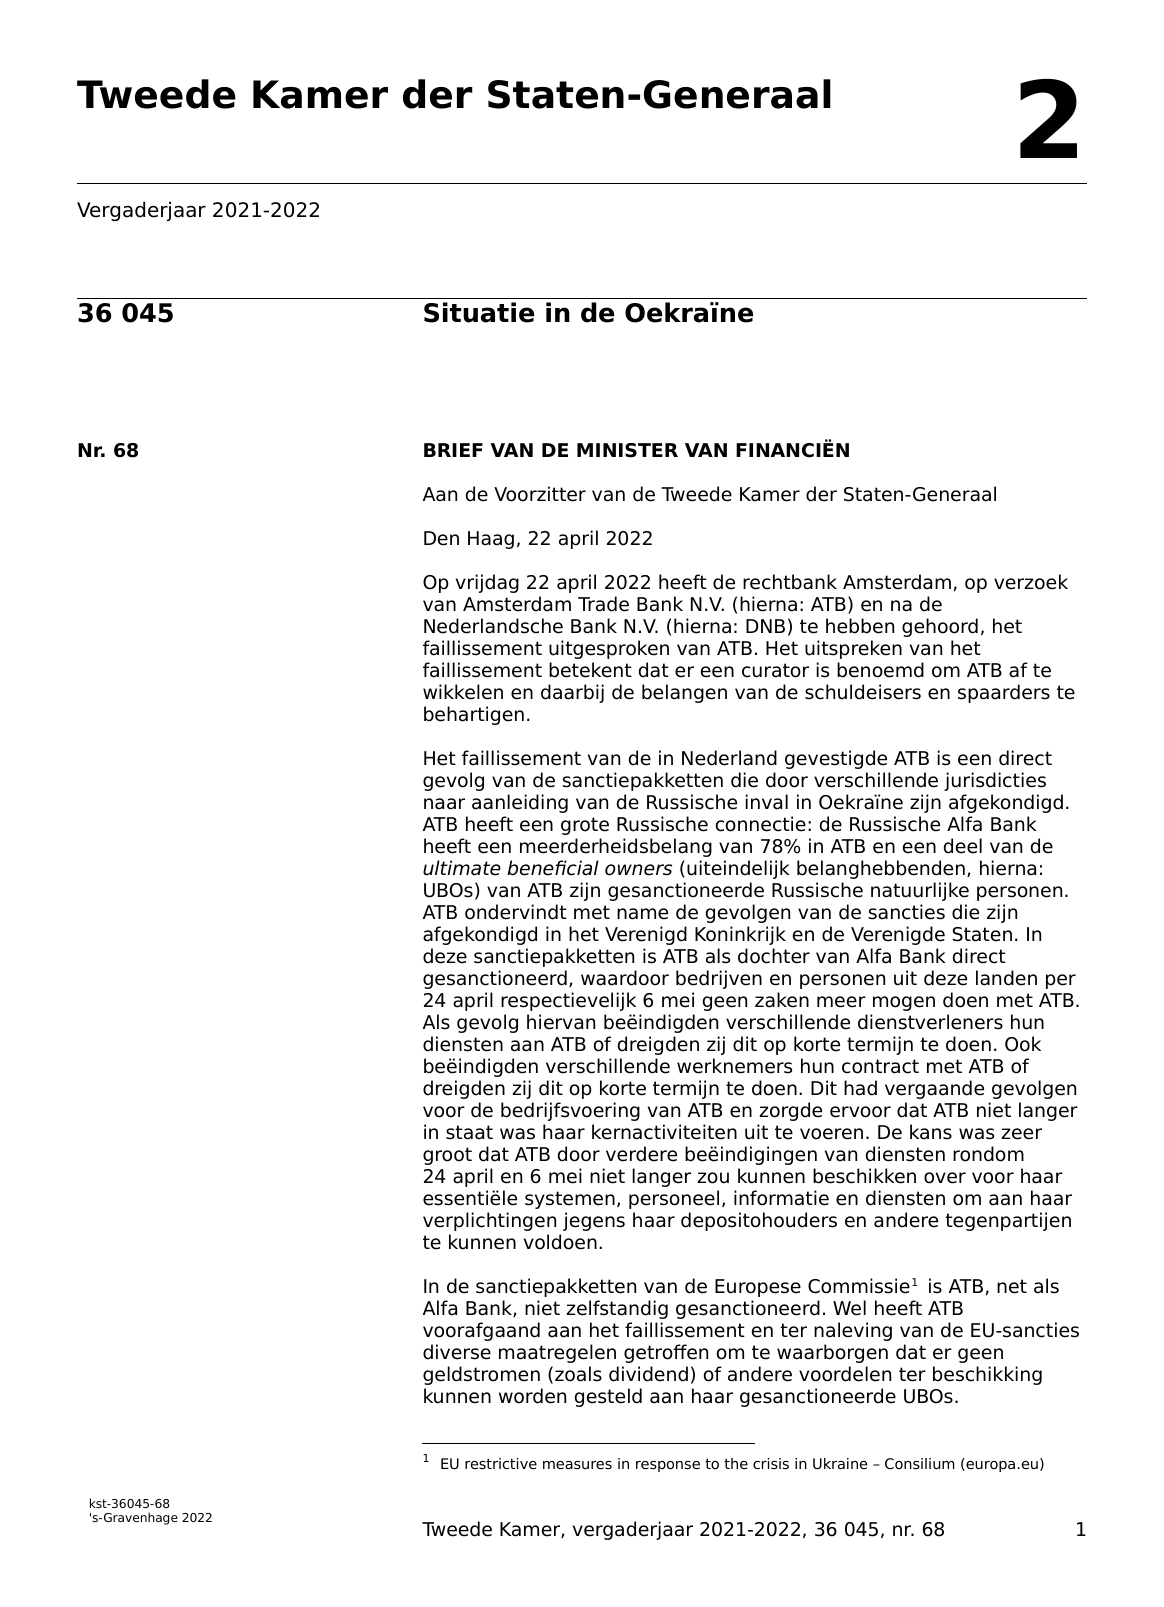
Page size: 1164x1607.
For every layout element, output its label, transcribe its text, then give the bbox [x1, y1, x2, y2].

subtitle Nr. 68 BRIEF VAN DE MINISTER VAN FINANCIËN [77, 440, 1087, 462]
text Het faillissement van de in Nederland gevestigde ATB is een direct gevolg van de sanctiepakketten die door verschillende jurisdicties naar aanleiding van de Russische inval in Oekraïne zijn afgekondigd. ATB heeft een grote Russische connectie: de Russische Alfa Bank heeft een meerderheidsbelang van 78% in ATB en een deel van de ultimate beneficial owners (uiteindelijk belanghebbenden, hierna: UBOs) van ATB zijn gesanctioneerde Russische natuurlijke personen. ATB ondervindt met name de gevolgen van de sancties die zijn afgekondigd in het Verenigd Koninkrijk en de Verenigde Staten. In deze sanctiepakketten is ATB als dochter van Alfa Bank direct gesanctioneerd, waardoor bedrijven en personen uit deze landen per 24 april respectievelijk 6 mei geen zaken meer mogen doen met ATB. Als gevolg hiervan beëindigden verschillende dienstverleners hun diensten aan ATB of dreigden zij dit op korte termijn te doen. Ook beëindigden verschillende werknemers hun contract met ATB of dreigden zij dit op korte termijn te doen. Dit had vergaande gevolgen voor de bedrijfsvoering van ATB en zorgde ervoor dat ATB niet langer in staat was haar kernactiviteiten uit te voeren. De kans was zeer groot dat ATB door verdere beëindigingen van diensten rondom 24 april en 6 mei niet langer zou kunnen beschikken over voor haar essentiële systemen, personeel, informatie en diensten om aan haar verplichtingen jegens haar depositohouders en andere tegenpartijen te kunnen voldoen. [422, 748, 1087, 1254]
text 's-Gravenhage 2022 [88, 1511, 323, 1525]
text kst-36045-68 [88, 1497, 323, 1511]
table_header 2 [886, 59, 1087, 183]
text Aan de Voorzitter van de Tweede Kamer der Staten-Generaal [422, 484, 1087, 506]
text EU restrictive measures in response to the crisis in Ukraine – Consilium (europa.eu) [422, 1452, 1087, 1474]
table_cell Vergaderjaar 2021-2022 [77, 184, 1087, 298]
text In de sanctiepakketten van de Europese Commissie is ATB, net als Alfa Bank, niet zelfstandig gesanctioneerd. Wel heeft ATB voorafgaand aan het faillissement en ter naleving van de EU-sancties diverse maatregelen getroffen om te waarborgen dat er geen geldstromen (zoals dividend) of andere voordelen ter beschikking kunnen worden gesteld aan haar gesanctioneerde UBOs. [422, 1276, 1087, 1408]
text Op vrijdag 22 april 2022 heeft de rechtbank Amsterdam, op verzoek van Amsterdam Trade Bank N.V. (hierna: ATB) en na de Nederlandsche Bank N.V. (hierna: DNB) te hebben gehoord, het faillissement uitgesproken van ATB. Het uitspreken van het faillissement betekent dat er een curator is benoemd om ATB af te wikkelen en daarbij de belangen van de schuldeisers en spaarders te behartigen. [422, 572, 1087, 726]
text Den Haag, 22 april 2022 [422, 528, 1087, 550]
table_header Tweede Kamer der Staten-Generaal [77, 59, 886, 183]
subtitle 36 045 Situatie in de Oekraïne [77, 299, 1087, 329]
